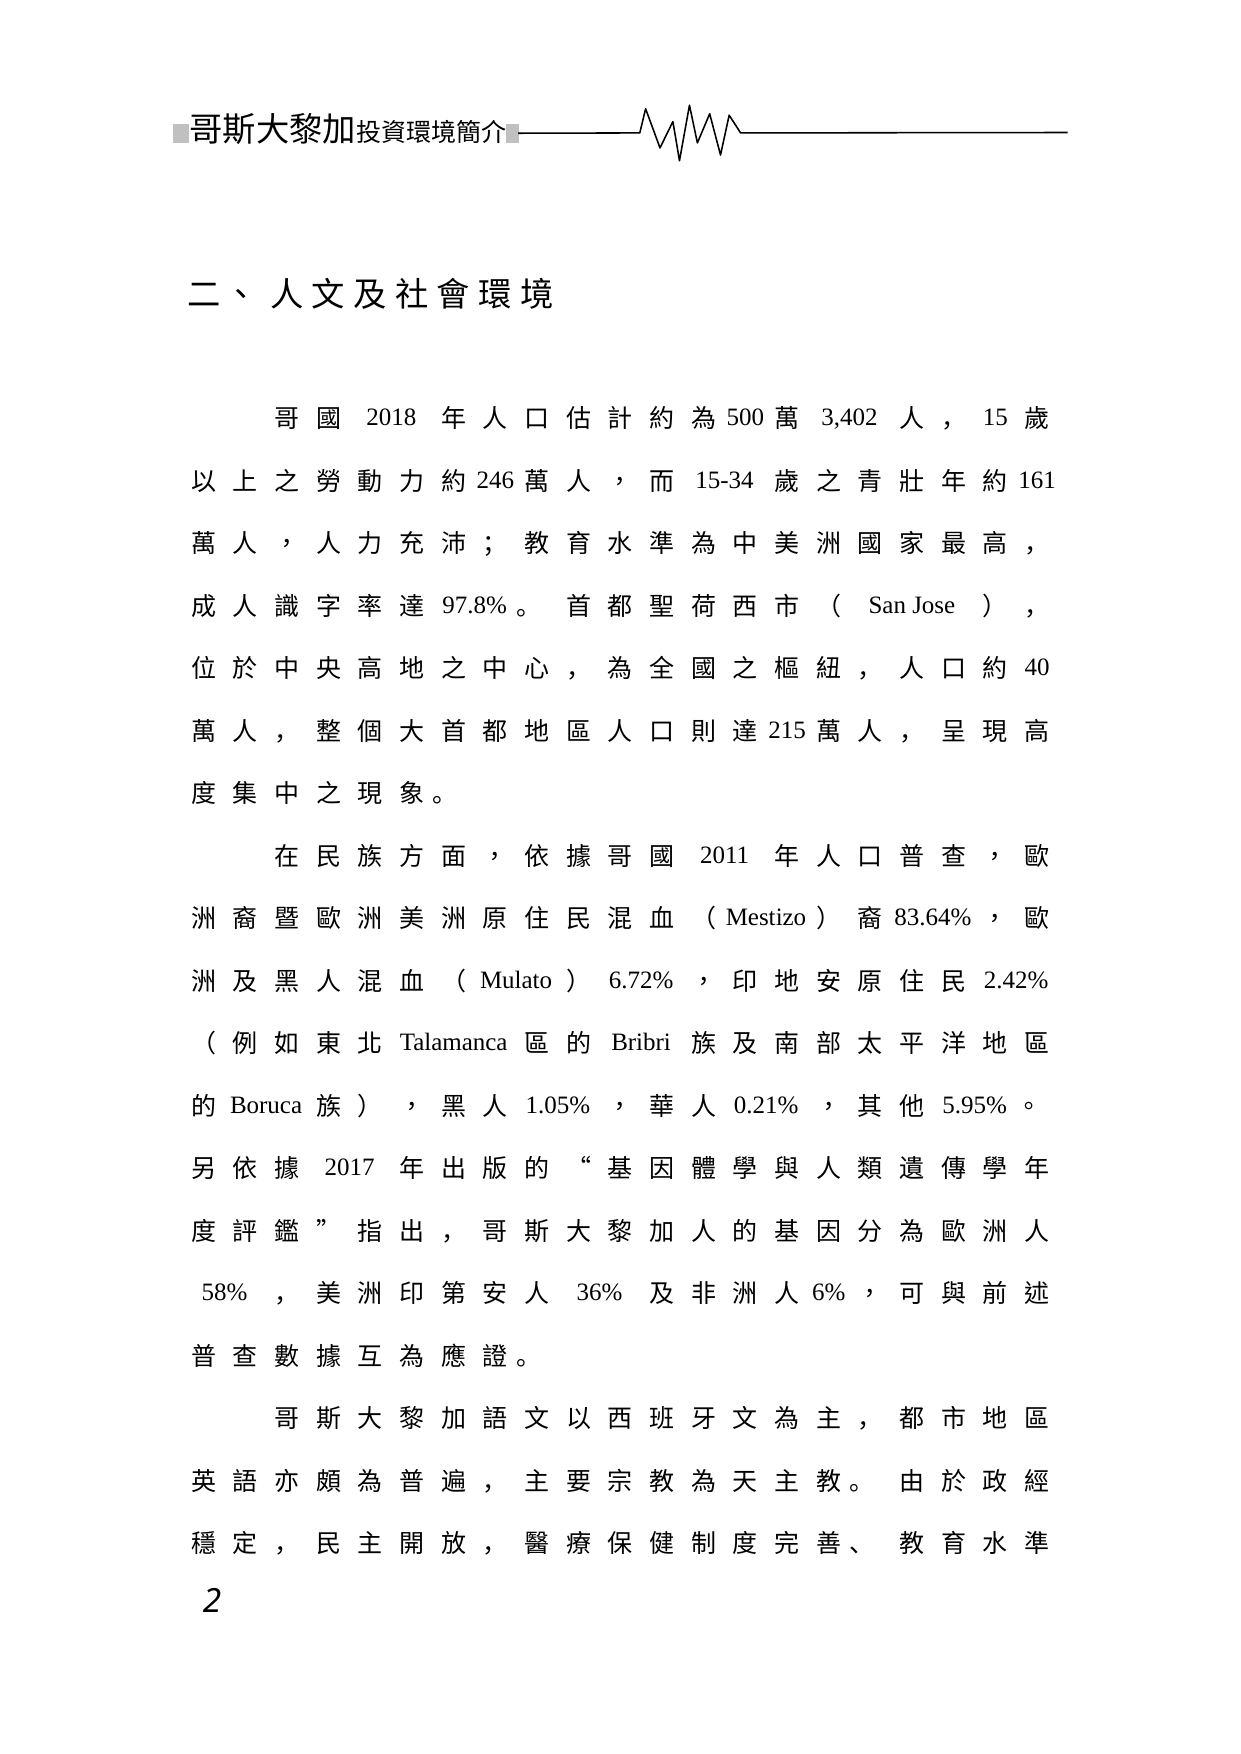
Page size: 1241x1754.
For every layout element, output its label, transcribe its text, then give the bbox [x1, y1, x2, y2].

text 在民族方面，依據哥國2011年人口普查，歐洲裔暨歐洲美洲原住民混血（Mestizo）裔83.64%，歐洲及黑人混血（Mulato）6.72%，印地安原住民2.42%（例如東北Talamanca區的Bribri族及南部太平洋地區的Boruca族），黑人1.05%，華人0.21%，其他5.95%。另依據2017年出版的“基因體學與人類遺傳學年度評鑑”指出，哥斯大黎加人的基因分為歐洲人58%，美洲印第安人36%及非洲人6%，可與前述普查數據互為應證。 [183, 813, 1058, 1375]
text 二、人文及社會環境 [183, 250, 1058, 313]
text 哥國2018年人口估計約為500萬3,402人，15歲以上之勞動力約246萬人，而15-34歲之青壯年約161萬人，人力充沛；教育水準為中美洲國家最高，成人識字率達97.8%。首都聖荷西市（San Jose），位於中央高地之中心，為全國之樞紐，人口約40萬人，整個大首都地區人口則達215萬人，呈現高度集中之現象。 [183, 375, 1058, 813]
text 哥斯大黎加語文以西班牙文為主，都市地區英語亦頗為普遍，主要宗教為天主教。由於政經穩定，民主開放，醫療保健制度完善、教育水準 [183, 1375, 1058, 1563]
